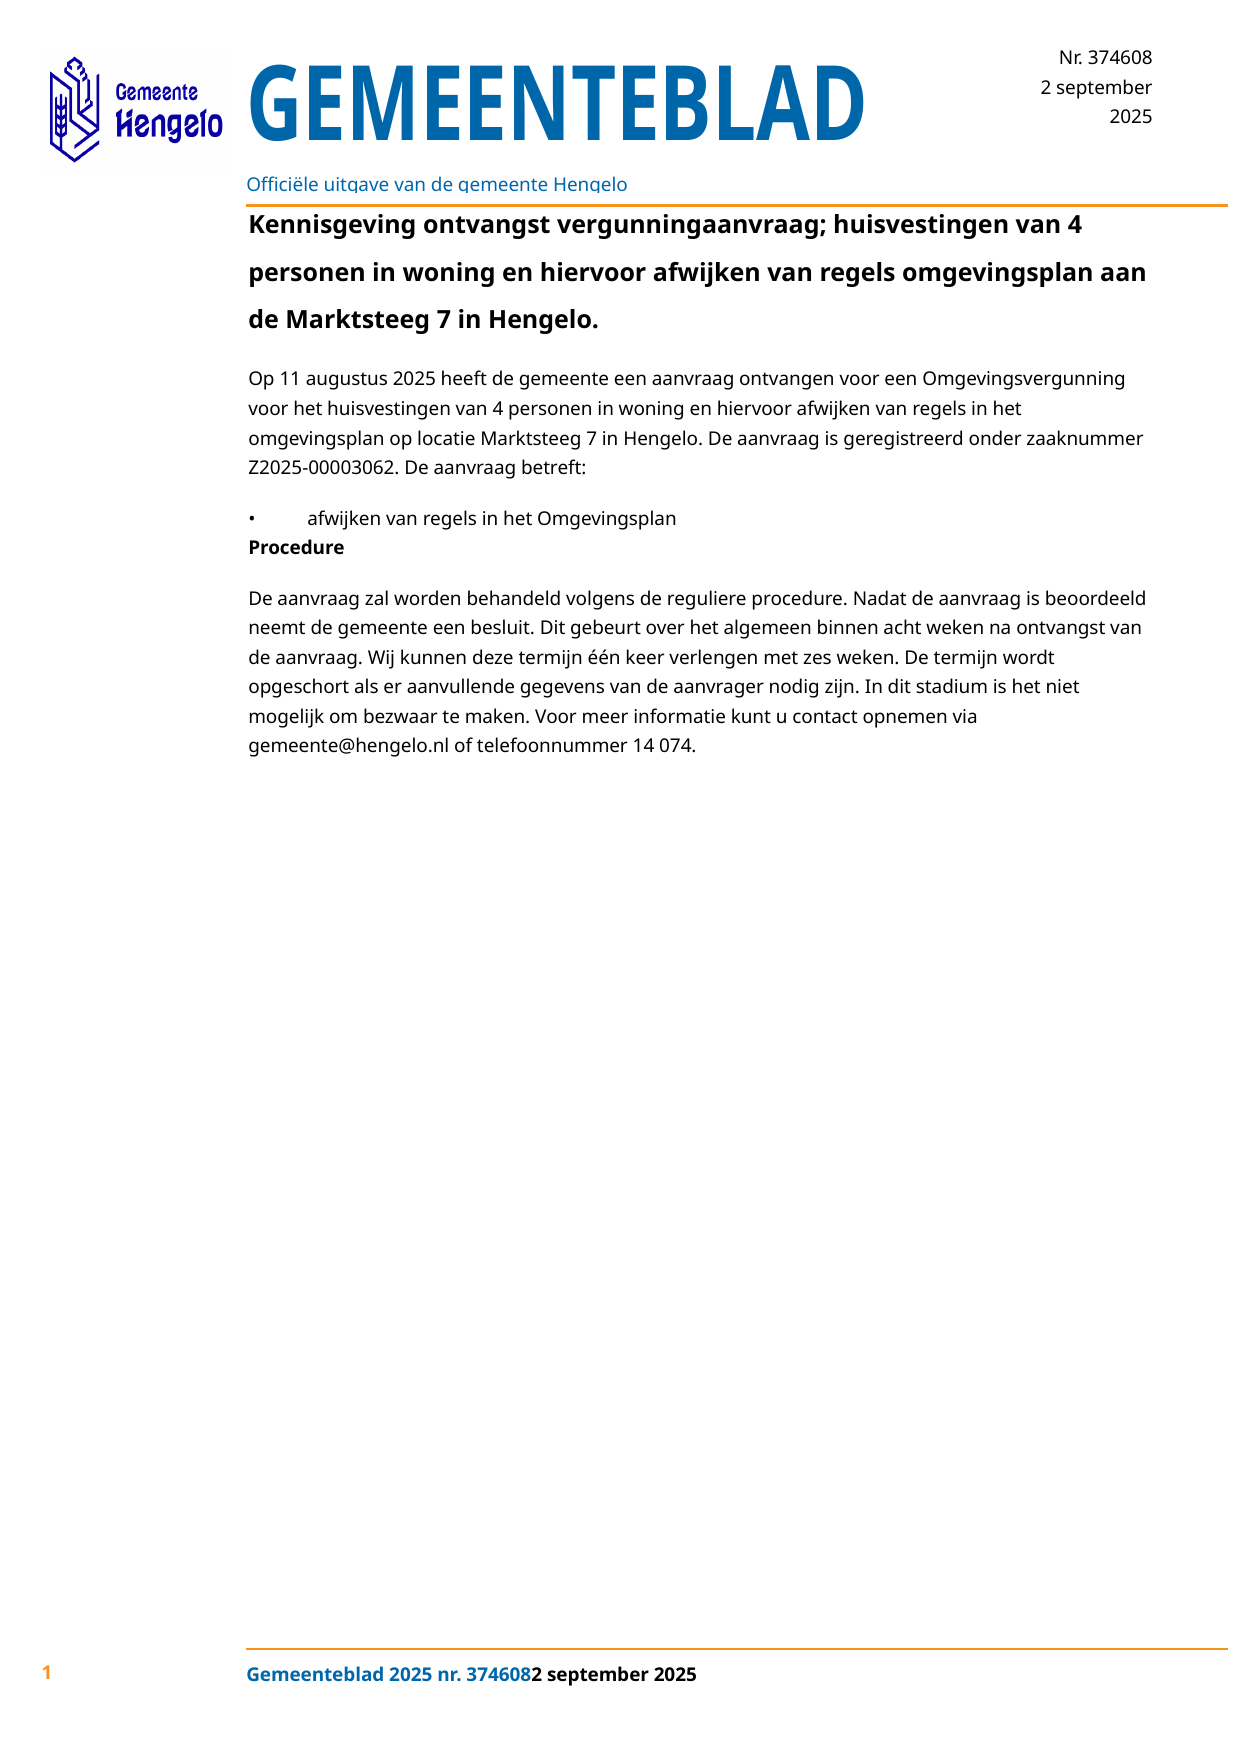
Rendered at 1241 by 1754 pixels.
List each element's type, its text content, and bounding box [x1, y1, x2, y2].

text Procedure [248, 534, 1152, 560]
text Kennisgeving ontvangst vergunningaanvraag; huisvestingen van 4 personen in woning en hiervoor afwijken van regels omgevingsplan aan de Marktsteeg 7 in Hengelo. [248, 207, 1152, 336]
list afwijken van regels in het Omgevingsplan [248, 505, 1152, 530]
picture [41, 47, 231, 172]
text Op 11 augustus 2025 heeft de gemeente een aanvraag ontvangen voor een Omgevingsvergunning voor het huisvestingen van 4 personen in woning en hiervoor afwijken van regels in het omgevingsplan op locatie Marktsteeg 7 in Hengelo. De aanvraag is geregistreerd onder zaaknummer Z2025-00003062. De aanvraag betreft: [248, 366, 1152, 480]
text De aanvraag zal worden behandeld volgens de reguliere procedure. Nadat de aanvraag is beoordeeld neemt de gemeente een besluit. Dit gebeurt over het algemeen binnen acht weken na ontvangst van de aanvraag. Wij kunnen deze termijn één keer verlengen met zes weken. De termijn wordt opgeschort als er aanvullende gegevens van de aanvrager nodig zijn. In dit stadium is het niet mogelijk om bezwaar te maken. Voor meer informatie kunt u contact opnemen via gemeente@hengelo.nl of telefoonnummer 14 074. [248, 585, 1152, 758]
